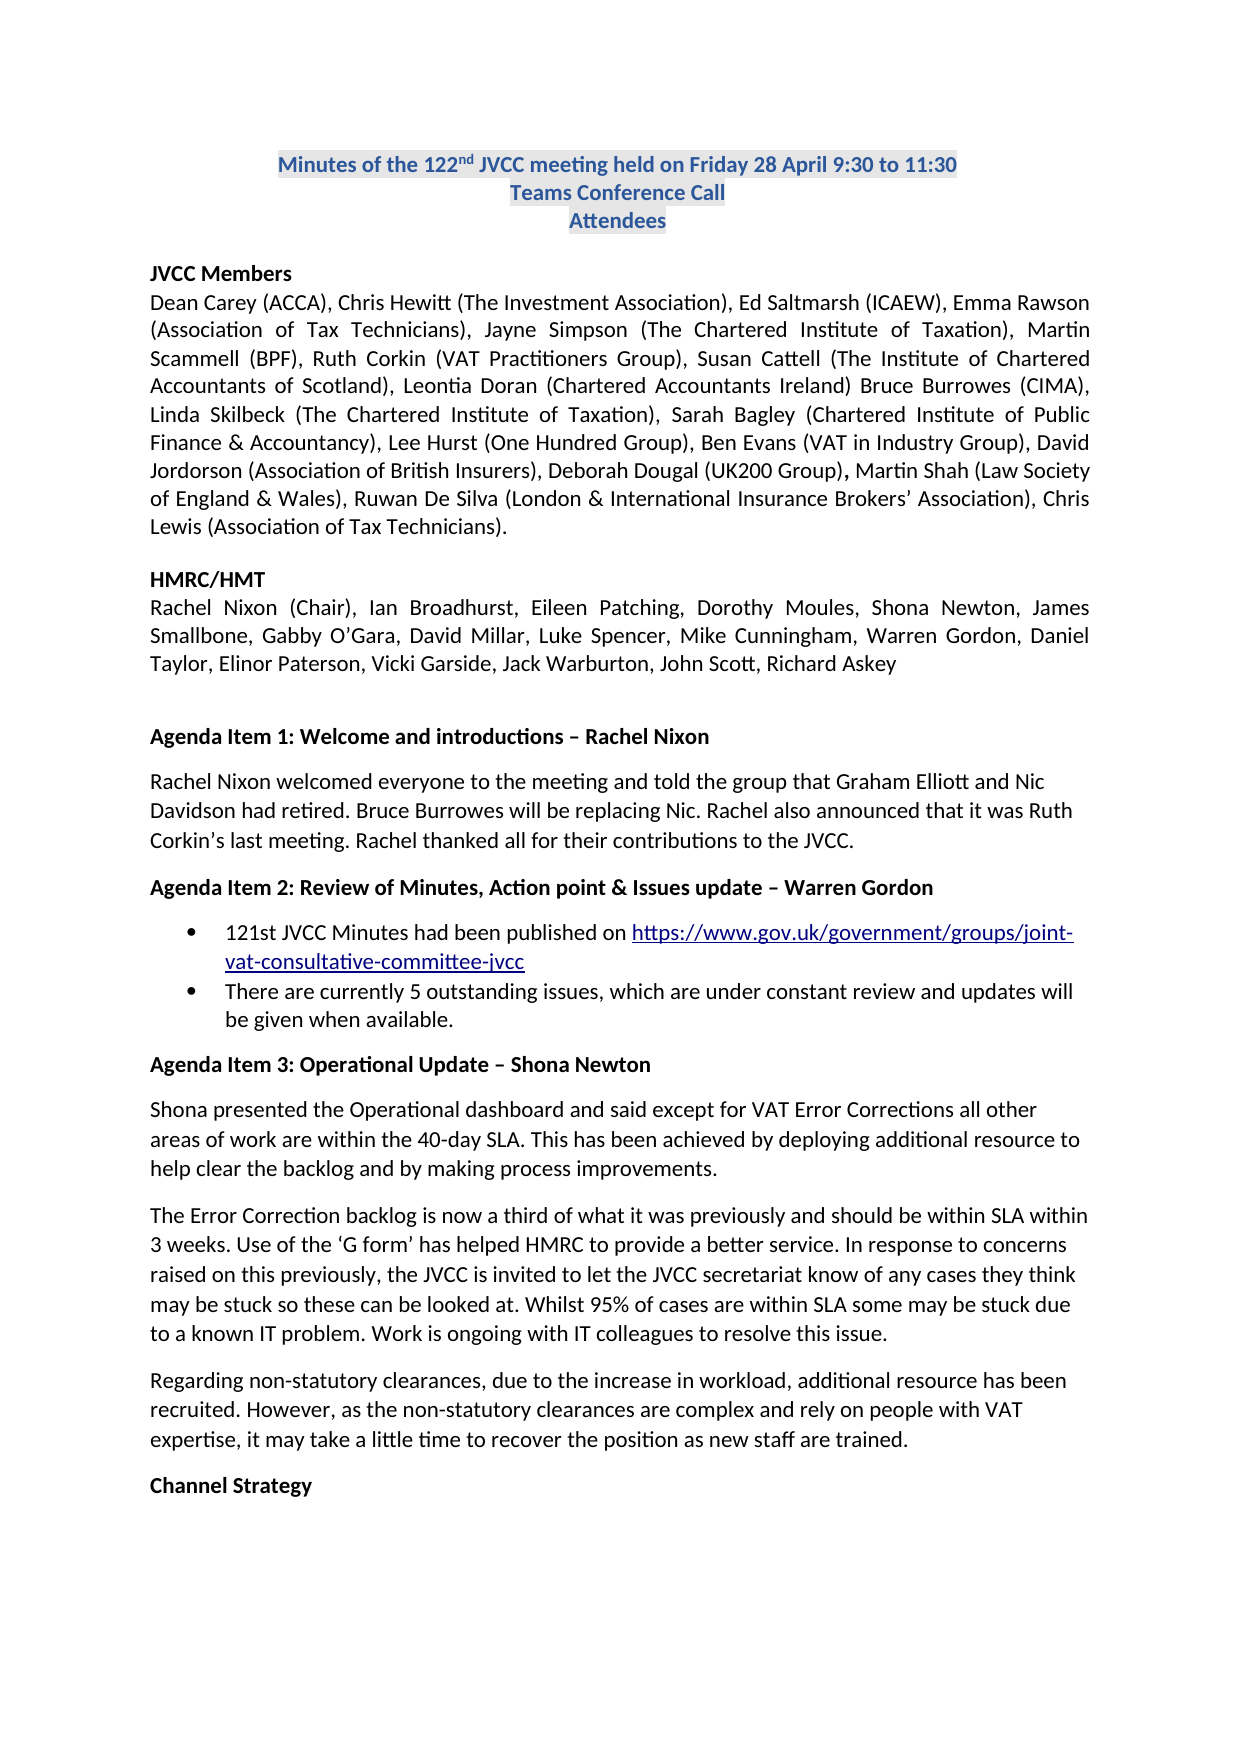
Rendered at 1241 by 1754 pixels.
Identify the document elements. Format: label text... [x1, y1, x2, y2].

text Agenda Item 1: Welcome and introductions – Rachel Nixon [150, 722, 1090, 750]
text HMRC/HMT [150, 565, 1090, 593]
list 121st JVCC Minutes had been published on https://www.gov.uk/government/groups/joint-vat-consultative-committee-jvcc [187, 918, 1090, 975]
text Shona presented the Operational dashboard and said except for VAT Error Corrections all other areas of work are within the 40-day SLA. This has been achieved by deploying additional resource to help clear the backlog and by making process improvements. [150, 1095, 1090, 1182]
text Minutes of the 122nd JVCC meeting held on Friday 28 April 9:30 to 11:30 [150, 150, 1090, 178]
text Regarding non-statutory clearances, due to the increase in workload, additional resource has been recruited. However, as the non-statutory clearances are complex and rely on people with VAT expertise, it may take a little time to recover the position as new staff are trained. [150, 1366, 1090, 1453]
text Dean Carey (ACCA), Chris Hewitt (The Investment Association), Ed Saltmarsh (ICAEW), Emma Rawson (Association of Tax Technicians), Jayne Simpson (The Chartered Institute of Taxation), Martin Scammell (BPF), Ruth Corkin (VAT Practitioners Group), Susan Cattell (The Institute of Chartered Accountants of Scotland), Leontia Doran (Chartered Accountants Ireland) Bruce Burrowes (CIMA), Linda Skilbeck (The Chartered Institute of Taxation), Sarah Bagley (Chartered Institute of Public Finance & Accountancy), Lee Hurst (One Hundred Group), Ben Evans (VAT in Industry Group), David Jordorson (Association of British Insurers), Deborah Dougal (UK200 Group), Martin Shah (Law Society of England & Wales), Ruwan De Silva (London & International Insurance Brokers’ Association), Chris Lewis (Association of Tax Technicians). [150, 288, 1090, 540]
list There are currently 5 outstanding issues, which are under constant review and updates will be given when available. [187, 977, 1090, 1033]
text Attendees [150, 206, 1090, 234]
text Channel Strategy [150, 1472, 1090, 1499]
text Rachel Nixon welcomed everyone to the meeting and told the group that Graham Elliott and Nic Davidson had retired. Bruce Burrowes will be replacing Nic. Rachel also announced that it was Ruth Corkin’s last meeting. Rachel thanked all for their contributions to the JVCC. [150, 767, 1090, 854]
text The Error Correction backlog is now a third of what it was previously and should be within SLA within 3 weeks. Use of the ‘G form’ has helped HMRC to provide a better service. In response to concerns raised on this previously, the JVCC is invited to let the JVCC secretariat know of any cases they think may be stuck so these can be looked at. Whilst 95% of cases are within SLA some may be stuck due to a known IT problem. Work is ongoing with IT colleagues to resolve this issue. [150, 1201, 1090, 1347]
text Teams Conference Call [150, 178, 1090, 206]
text JVCC Members [150, 259, 1090, 288]
text Agenda Item 2: Review of Minutes, Action point & Issues update – Warren Gordon [150, 873, 1090, 901]
text Rachel Nixon (Chair), Ian Broadhurst, Eileen Patching, Dorothy Moules, Shona Newton, James Smallbone, Gabby O’Gara, David Millar, Luke Spencer, Mike Cunningham, Warren Gordon, Daniel Taylor, Elinor Paterson, Vicki Garside, Jack Warburton, John Scott, Richard Askey [150, 593, 1090, 677]
text Agenda Item 3: Operational Update – Shona Newton [150, 1050, 1090, 1078]
